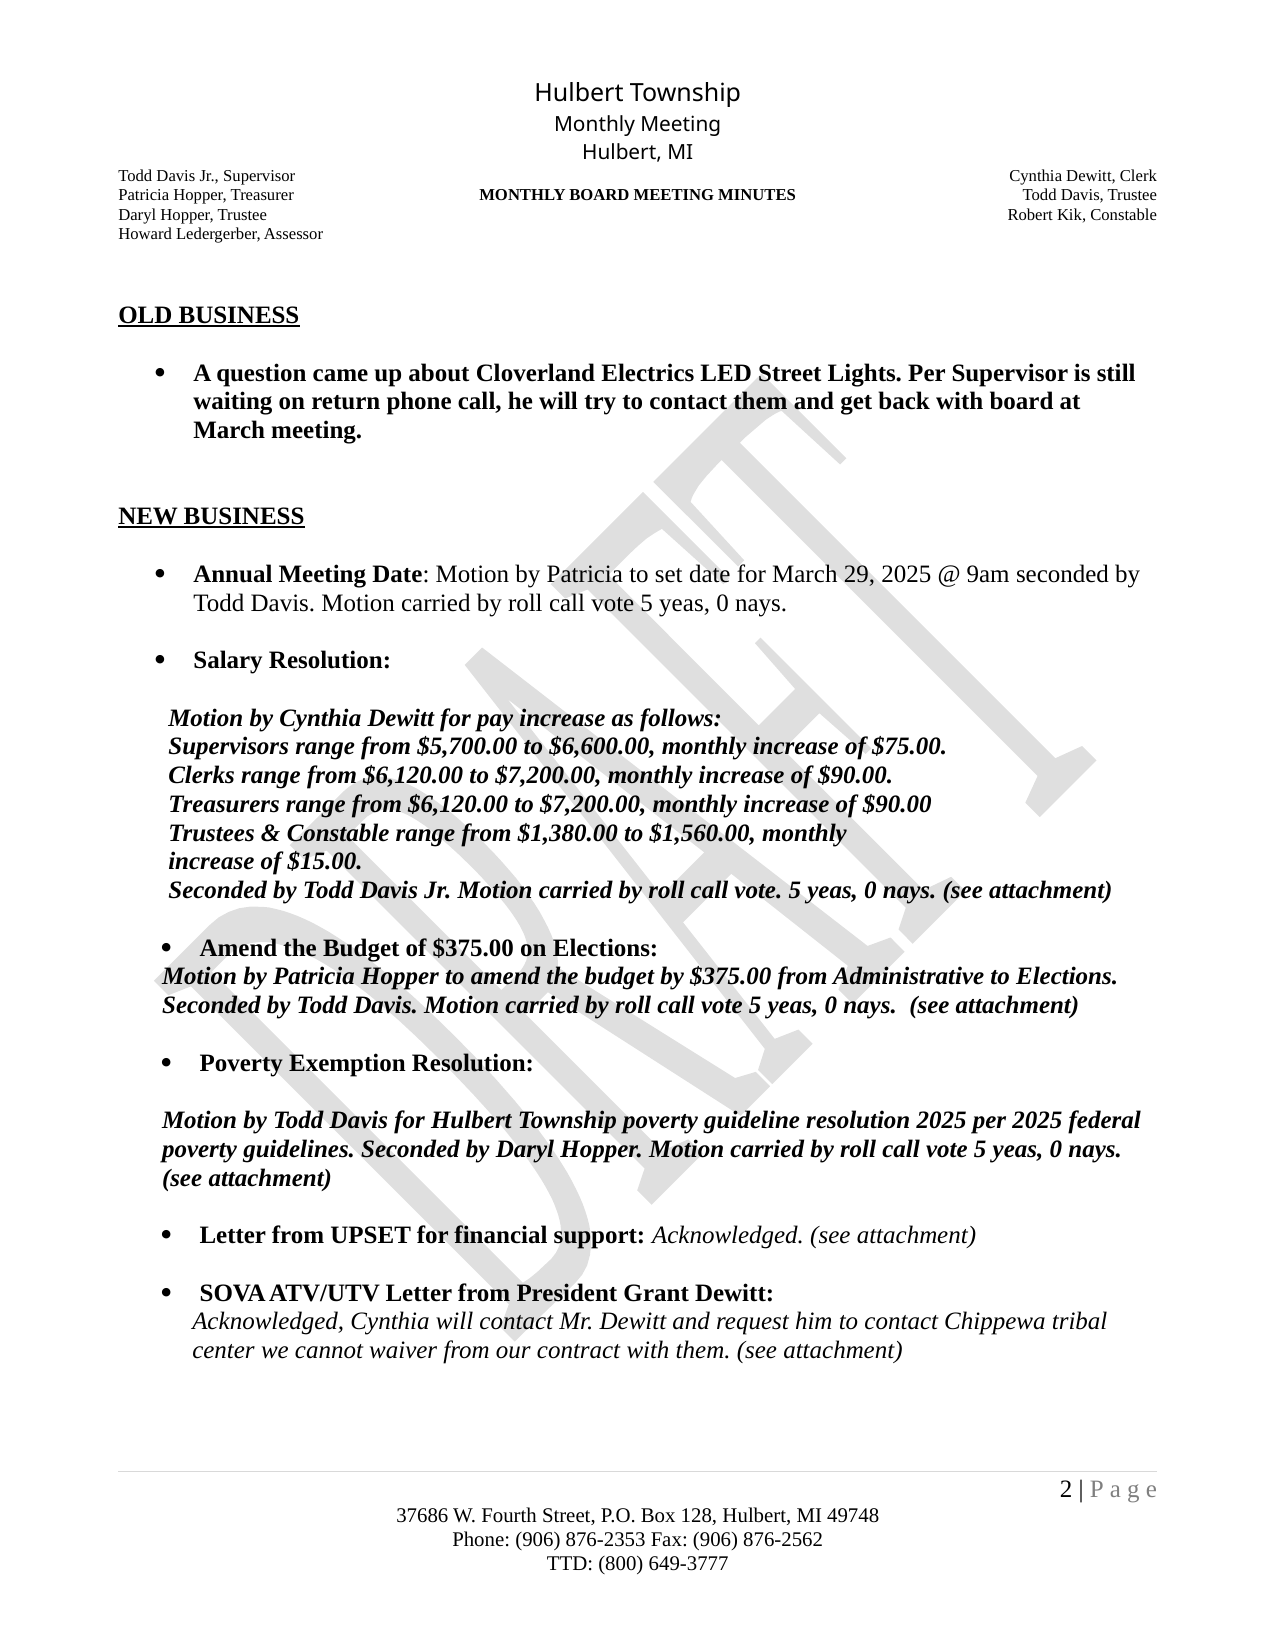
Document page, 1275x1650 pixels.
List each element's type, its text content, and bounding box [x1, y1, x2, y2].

text Treasurers range from $6,120.00 to $7,200.00, monthly increase of $90.00 [824, 789, 1039, 818]
list Amend the Budget of $375.00 on Elections: [551, 933, 695, 961]
text Motion by Cynthia Dewitt for pay increase as follows: [556, 703, 728, 731]
text Supervisors range from $5,700.00 to $6,600.00, monthly increase of $75.00. [1030, 731, 1157, 760]
list Poverty Exemption Resolution: [468, 1048, 551, 1076]
text Motion by Patricia Hopper to amend the budget by $375.00 from Administrative to Elections. Seconded by Todd Davis. Motion carried by roll call vote 5 yeas, 0 nays. (see attachment) [558, 961, 740, 1019]
text Treasurers range from $6,120.00 to $7,200.00, monthly increase of $90.00 [1040, 789, 1157, 818]
list Letter from UPSET for financial support: Acknowledged. (see attachment) [589, 1220, 1157, 1249]
text NEW BUSINESS [118, 501, 632, 530]
text Clerks range from $6,120.00 to $7,200.00, monthly increase of $90.00. [795, 760, 1037, 789]
list Amend the Budget of $375.00 on Elections: [333, 933, 436, 961]
list Letter from UPSET for financial support: Acknowledged. (see attachment) [162, 1220, 452, 1249]
text Motion by Todd Davis for Hulbert Township poverty guideline resolution 2025 per 2025 federal poverty guidelines. Seconded by Daryl Hopper. Motion carried by roll call vote 5 yeas, 0 nays. (see attachment) [618, 1105, 1157, 1191]
list Amend the Budget of $375.00 on Elections: [693, 933, 840, 961]
text Clerks range from $6,120.00 to $7,200.00, monthly increase of $90.00. [629, 760, 786, 789]
text Motion by Patricia Hopper to amend the budget by $375.00 from Administrative to Elections. Seconded by Todd Davis. Motion carried by roll call vote 5 yeas, 0 nays. (see attachment) [213, 961, 396, 1019]
text Acknowledged, Cynthia will contact Mr. Dewitt and request him to contact Chippewa tribal center we cannot waiver from our contract with them. (see attachment) [192, 1306, 1157, 1364]
text Trustees & Constable range from $1,380.00 to $1,560.00, monthly [704, 818, 838, 846]
text OLD BUSINESS [118, 300, 1157, 329]
text Clerks range from $6,120.00 to $7,200.00, monthly increase of $90.00. [557, 760, 621, 789]
text Trustees & Constable range from $1,380.00 to $1,560.00, monthly [118, 818, 315, 846]
text Motion by Cynthia Dewitt for pay increase as follows: [1002, 703, 1157, 731]
list Salary Resolution: [156, 645, 671, 674]
text Trustees & Constable range from $1,380.00 to $1,560.00, monthly [459, 818, 605, 846]
text Treasurers range from $6,120.00 to $7,200.00, monthly increase of $90.00 [118, 789, 345, 818]
list Annual Meeting Date: Motion by Patricia to set date for March 29, 2025 @ 9am seconded by Todd Davis. Motion carried by roll call vote 5 yeas, 0 nays. [156, 559, 613, 616]
text Motion by Todd Davis for Hulbert Township poverty guideline resolution 2025 per 2025 federal poverty guidelines. Seconded by Daryl Hopper. Motion carried by roll call vote 5 yeas, 0 nays. (see attachment) [162, 1105, 394, 1191]
list Poverty Exemption Resolution: [162, 1048, 275, 1076]
text Trustees & Constable range from $1,380.00 to $1,560.00, monthly [853, 818, 1157, 846]
text Motion by Patricia Hopper to amend the budget by $375.00 from Administrative to Elections. Seconded by Todd Davis. Motion carried by roll call vote 5 yeas, 0 nays. (see attachment) [374, 961, 494, 1019]
list Amend the Budget of $375.00 on Elections: [853, 933, 1157, 961]
text increase of $15.00. [118, 846, 350, 875]
list Annual Meeting Date: Motion by Patricia to set date for March 29, 2025 @ 9am seconded by Todd Davis. Motion carried by roll call vote 5 yeas, 0 nays. [858, 559, 1157, 616]
text Motion by Todd Davis for Hulbert Township poverty guideline resolution 2025 per 2025 federal poverty guidelines. Seconded by Daryl Hopper. Motion carried by roll call vote 5 yeas, 0 nays. (see attachment) [347, 1105, 547, 1191]
text increase of $15.00. [488, 846, 628, 875]
text Supervisors range from $5,700.00 to $6,600.00, monthly increase of $75.00. [592, 731, 757, 760]
text Supervisors range from $5,700.00 to $6,600.00, monthly increase of $75.00. [788, 731, 1020, 760]
list Poverty Exemption Resolution: [290, 1048, 454, 1076]
text increase of $15.00. [740, 846, 872, 875]
text Motion by Cynthia Dewitt for pay increase as follows: [827, 703, 991, 731]
list Annual Meeting Date: Motion by Patricia to set date for March 29, 2025 @ 9am seconded by Todd Davis. Motion carried by roll call vote 5 yeas, 0 nays. [610, 559, 876, 616]
text Treasurers range from $6,120.00 to $7,200.00, monthly increase of $90.00 [667, 789, 815, 818]
text Motion by Patricia Hopper to amend the budget by $375.00 from Administrative to Elections. Seconded by Todd Davis. Motion carried by roll call vote 5 yeas, 0 nays. (see attachment) [715, 961, 1157, 1019]
text increase of $15.00. [881, 846, 1157, 875]
text Trustees & Constable range from $1,380.00 to $1,560.00, monthly [354, 818, 438, 846]
list SOVA ATV/UTV Letter from President Grant Dewitt: [553, 1278, 1157, 1306]
text Treasurers range from $6,120.00 to $7,200.00, monthly increase of $90.00 [420, 789, 583, 818]
text Clerks range from $6,120.00 to $7,200.00, monthly increase of $90.00. [118, 760, 560, 789]
list Amend the Budget of $375.00 on Elections: [224, 943, 317, 961]
list Amend the Budget of $375.00 on Elections: [162, 933, 200, 961]
list Poverty Exemption Resolution: [689, 1048, 764, 1076]
text Seconded by Todd Davis Jr. Motion carried by roll call vote. 5 yeas, 0 nays. (see attachment) [515, 875, 650, 904]
text increase of $15.00. [624, 846, 703, 875]
list [769, 645, 934, 674]
text Motion by Todd Davis for Hulbert Township poverty guideline resolution 2025 per 2025 federal poverty guidelines. Seconded by Daryl Hopper. Motion carried by roll call vote 5 yeas, 0 nays. (see attachment) [520, 1105, 644, 1191]
list Amend the Budget of $375.00 on Elections: [446, 933, 527, 961]
list Poverty Exemption Resolution: [782, 1048, 1157, 1076]
text Seconded by Todd Davis Jr. Motion carried by roll call vote. 5 yeas, 0 nays. (see attachment) [703, 875, 768, 904]
list Letter from UPSET for financial support: Acknowledged. (see attachment) [462, 1220, 560, 1249]
list [680, 645, 781, 674]
text Seconded by Todd Davis Jr. Motion carried by roll call vote. 5 yeas, 0 nays. (see attachment) [388, 875, 504, 904]
text Motion by Cynthia Dewitt for pay increase as follows: [118, 703, 506, 731]
list SOVA ATV/UTV Letter from President Grant Dewitt: [162, 1278, 508, 1306]
text Seconded by Todd Davis Jr. Motion carried by roll call vote. 5 yeas, 0 nays. (see attachment) [118, 875, 379, 904]
list Poverty Exemption Resolution: [561, 1048, 676, 1076]
list A question came up about Cloverland Electrics LED Street Lights. Per Supervisor is still waiting on return phone call, he will try to contact them and get back with board at March meeting. [156, 358, 1157, 444]
list [944, 645, 1157, 674]
text Seconded by Todd Davis Jr. Motion carried by roll call vote. 5 yeas, 0 nays. (see attachment) [778, 875, 901, 904]
text Seconded by Todd Davis Jr. Motion carried by roll call vote. 5 yeas, 0 nays. (see attachment) [910, 875, 1157, 904]
text Treasurers range from $6,120.00 to $7,200.00, monthly increase of $90.00 [579, 789, 658, 818]
text [691, 501, 790, 530]
text increase of $15.00. [359, 846, 478, 875]
text Clerks range from $6,120.00 to $7,200.00, monthly increase of $90.00. [1069, 760, 1157, 789]
text [800, 501, 1157, 530]
text Supervisors range from $5,700.00 to $6,600.00, monthly increase of $75.00. [118, 731, 538, 760]
text Trustees & Constable range from $1,380.00 to $1,560.00, monthly [602, 818, 694, 846]
text [654, 501, 700, 530]
